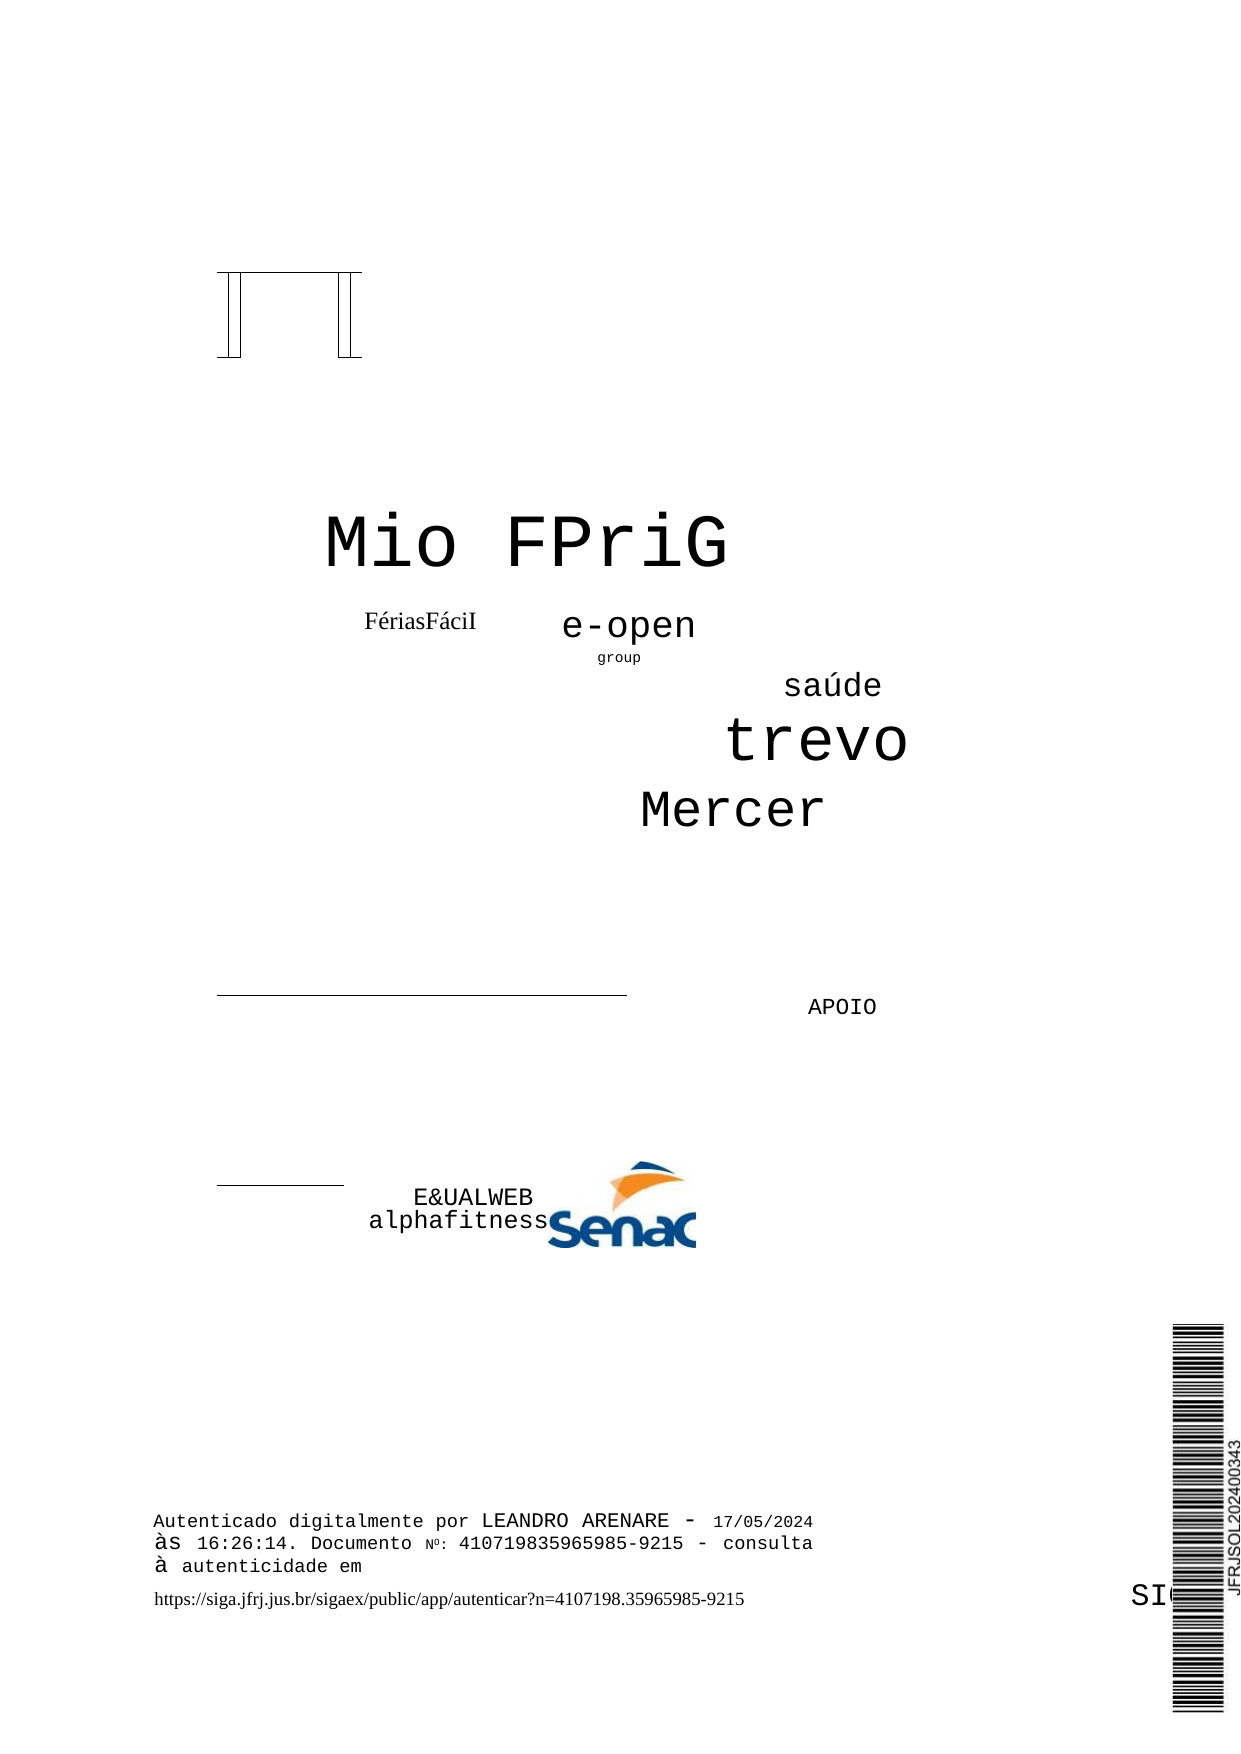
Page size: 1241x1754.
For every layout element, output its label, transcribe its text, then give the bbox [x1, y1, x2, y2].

table_header FériasFáciI [364, 606, 547, 668]
table_header e-open group [547, 606, 696, 668]
text trevo [217, 708, 909, 779]
text saúde [364, 668, 882, 706]
table_cell [241, 273, 338, 357]
text Mercer [217, 783, 919, 842]
text E&UALWEB alphafitness [217, 1185, 548, 1236]
text Mio FPriG [324, 504, 918, 589]
text APOIO [171, 995, 1071, 1021]
table_header [351, 273, 362, 357]
text [697, 1185, 921, 1236]
table_cell [339, 273, 350, 357]
table_header [217, 273, 228, 357]
table_cell [229, 273, 240, 357]
